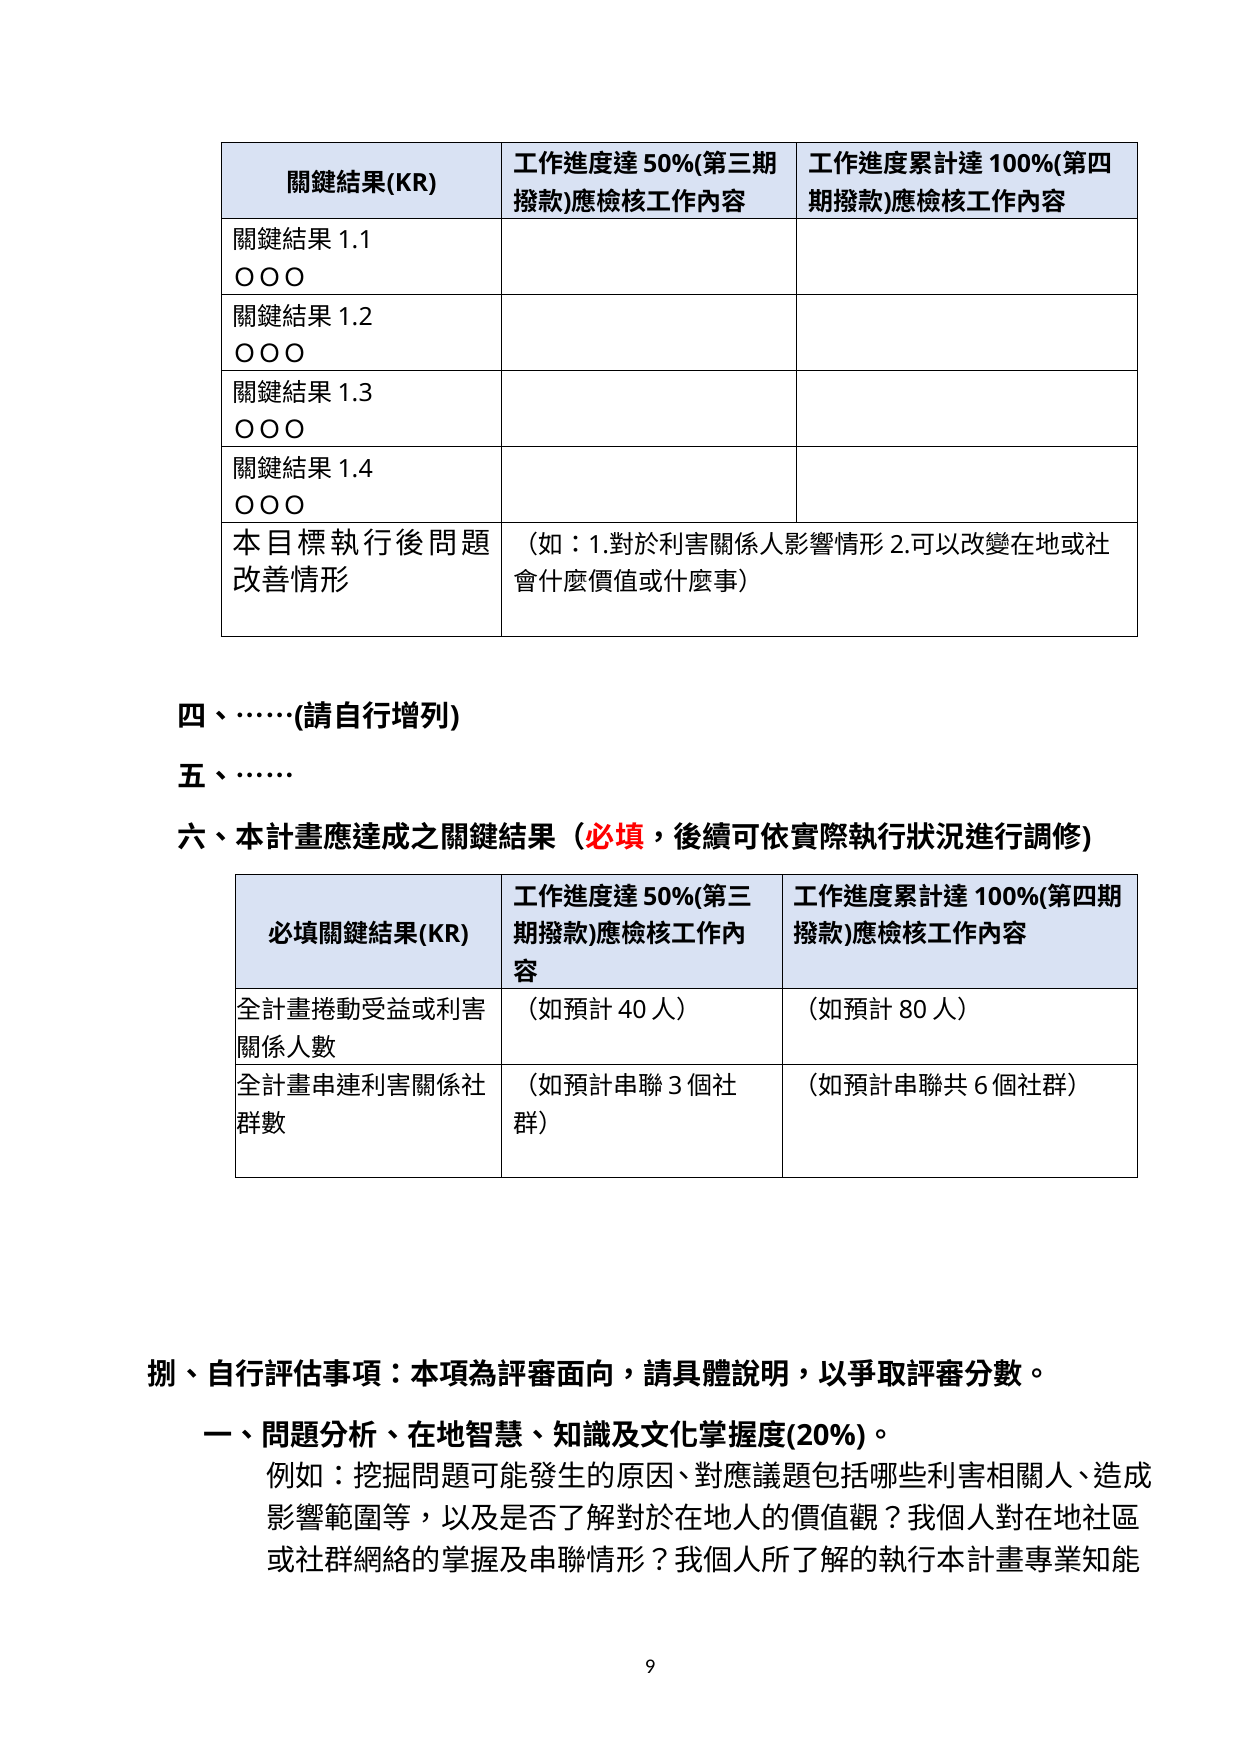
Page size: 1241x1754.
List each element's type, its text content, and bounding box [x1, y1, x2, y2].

table_cell [797, 295, 1137, 370]
table_cell [502, 295, 796, 370]
table_cell [502, 447, 796, 522]
table_header 工作進度累計達100%(第四期撥款)應檢核工作內容 [783, 875, 1137, 988]
table_cell 關鍵結果1.2 ＯＯＯ [222, 295, 501, 370]
table_cell [797, 371, 1137, 446]
text 例如：挖掘問題可能發生的原因、對應議題包括哪些利害相關人、造成影響範圍等，以及是否了解對於在地人的價值觀？我個人對在地社區或社群網絡的掌握及串聯情形？我個人所了解的執行本計畫專業知能 [266, 1453, 1152, 1578]
table_cell 關鍵結果1.1 ＯＯＯ [222, 219, 501, 294]
table_cell 關鍵結果1.3 ＯＯＯ [222, 371, 501, 446]
table_cell （如預計80人） [783, 989, 1137, 1064]
text 捌、自行評估事項：本項為評審面向，請具體說明，以爭取評審分數。 [148, 1351, 1152, 1393]
table_cell （如：1.對於利害關係人影響情形 2.可以改變在地或社會什麼價值或什麼事） [502, 523, 1137, 636]
table_cell 全計畫捲動受益或利害關係人數 [236, 989, 501, 1064]
table_cell [797, 447, 1137, 522]
table_cell （如預計串聯3個社群） [502, 1065, 782, 1177]
table_cell （如預計串聯共6個社群） [783, 1065, 1137, 1177]
table_cell 全計畫串連利害關係社群數 [236, 1065, 501, 1177]
table_header 工作進度達50%(第三期撥款)應檢核工作內容 [502, 143, 796, 218]
table_header 必填關鍵結果(KR) [236, 875, 501, 988]
table_cell [797, 219, 1137, 294]
table_cell 關鍵結果1.4 ＯＯＯ [222, 447, 501, 522]
table_header 關鍵結果(KR) [222, 143, 501, 218]
table_cell [502, 371, 796, 446]
table_header 工作進度達50%(第三期撥款)應檢核工作內容 [502, 875, 782, 988]
text 四、……(請自行增列) [148, 693, 1152, 734]
text 五、…… [148, 753, 1152, 795]
text 一、問題分析、在地智慧、知識及文化掌握度(20%)。 [203, 1412, 1152, 1453]
table_cell （如預計40人） [502, 989, 782, 1064]
text 六、本計畫應達成之關鍵結果（必填，後續可依實際執行狀況進行調修) [148, 814, 1152, 855]
table_cell 本目標執行後問題改善情形 [222, 523, 501, 636]
table_cell [502, 219, 796, 294]
table_header 工作進度累計達100%(第四期撥款)應檢核工作內容 [797, 143, 1137, 218]
